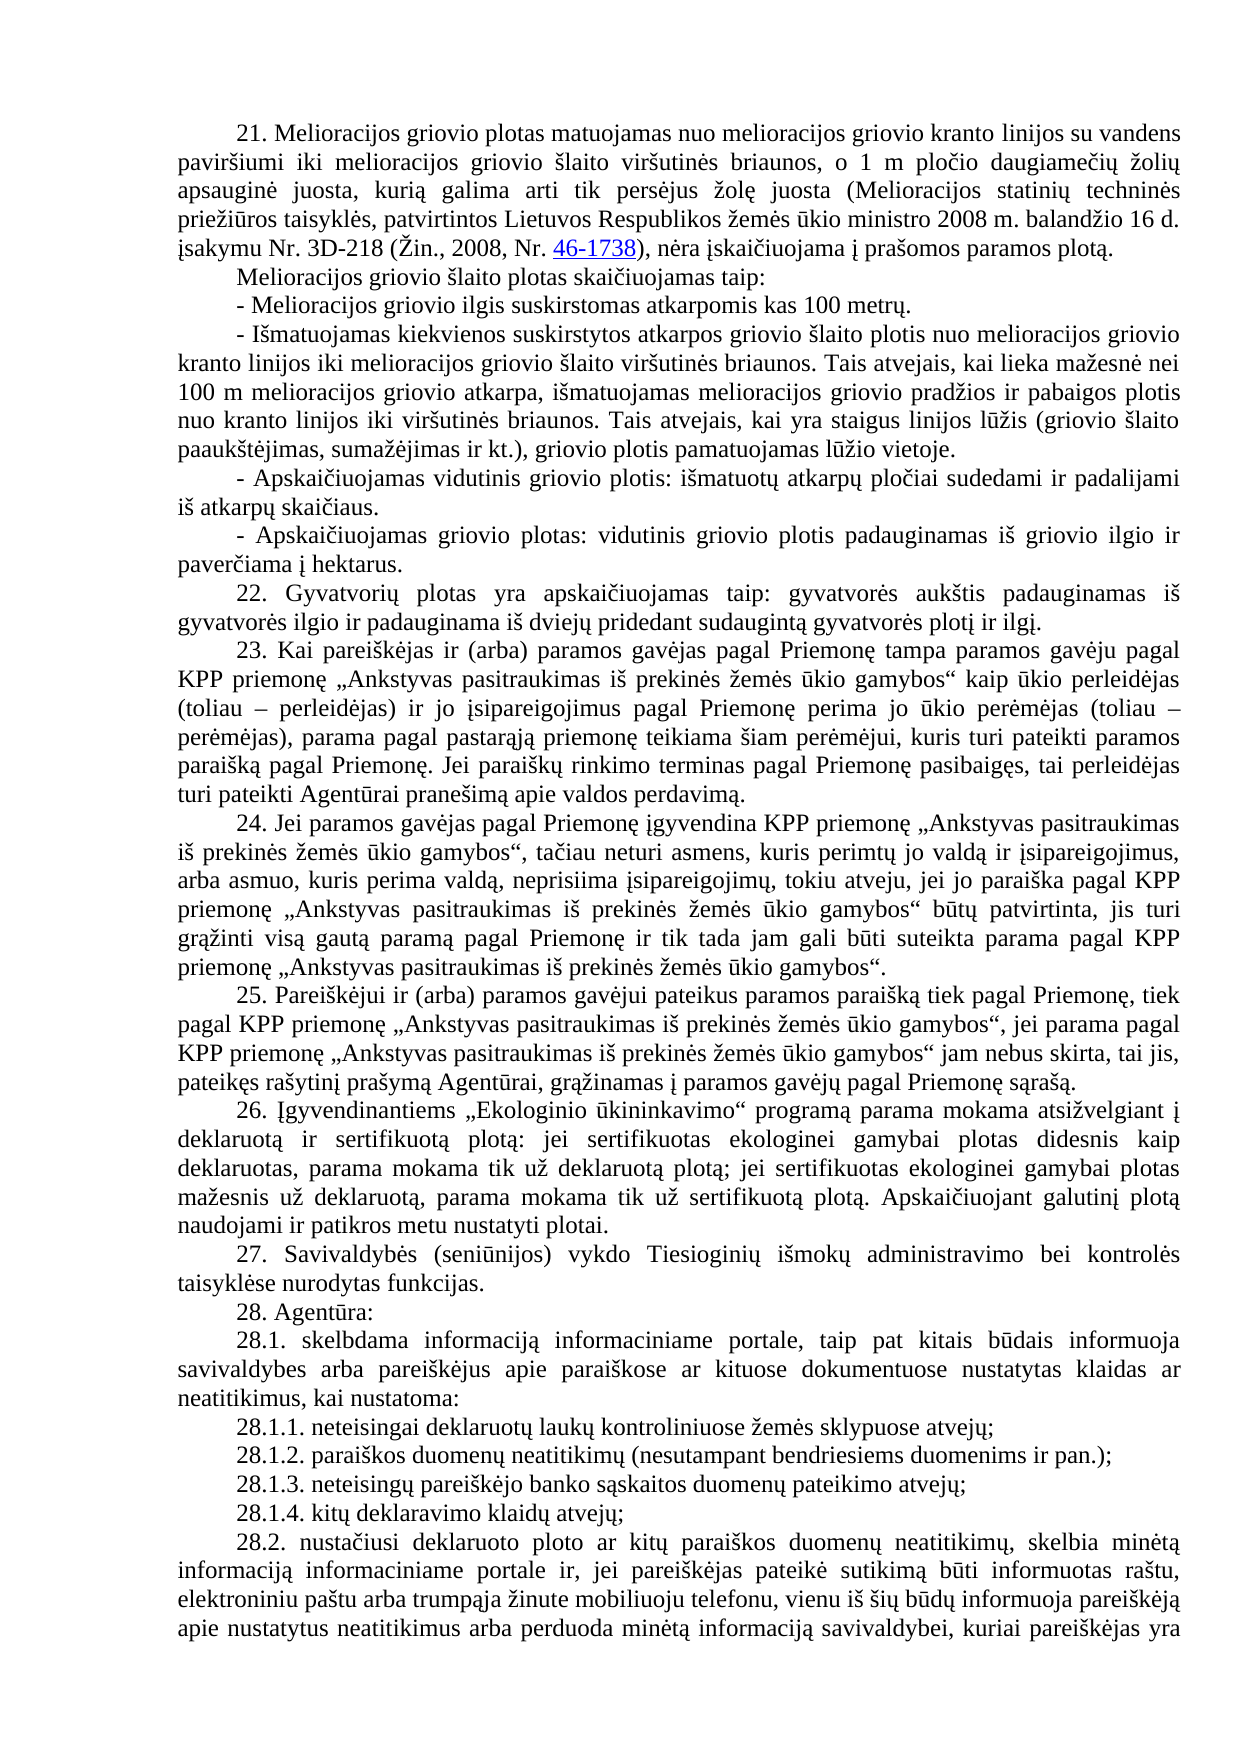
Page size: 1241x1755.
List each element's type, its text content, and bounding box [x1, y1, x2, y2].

text 28.1.3. neteisingų pareiškėjo banko sąskaitos duomenų pateikimo atvejų; [177, 1469, 1181, 1498]
text 24. Jei paramos gavėjas pagal Priemonę įgyvendina KPP priemonę „Ankstyvas pasitraukimas iš prekinės žemės ūkio gamybos“, tačiau neturi asmens, kuris perimtų jo valdą ir įsipareigojimus, arba asmuo, kuris perima valdą, neprisiima įsipareigojimų, tokiu atveju, jei jo paraiška pagal KPP priemonę „Ankstyvas pasitraukimas iš prekinės žemės ūkio gamybos“ būtų patvirtinta, jis turi grąžinti visą gautą paramą pagal Priemonę ir tik tada jam gali būti suteikta parama pagal KPP priemonę „Ankstyvas pasitraukimas iš prekinės žemės ūkio gamybos“. [177, 808, 1181, 981]
text 28.1. skelbdama informaciją informaciniame portale, taip pat kitais būdais informuoja savivaldybes arba pareiškėjus apie paraiškose ar kituose dokumentuose nustatytas klaidas ar neatitikimus, kai nustatoma: [177, 1326, 1181, 1412]
text - Išmatuojamas kiekvienos suskirstytos atkarpos griovio šlaito plotis nuo melioracijos griovio kranto linijos iki melioracijos griovio šlaito viršutinės briaunos. Tais atvejais, kai lieka mažesnė nei 100 m melioracijos griovio atkarpa, išmatuojamas melioracijos griovio pradžios ir pabaigos plotis nuo kranto linijos iki viršutinės briaunos. Tais atvejais, kai yra staigus linijos lūžis (griovio šlaito paaukštėjimas, sumažėjimas ir kt.), griovio plotis pamatuojamas lūžio vietoje. [177, 319, 1181, 463]
text 28.1.1. neteisingai deklaruotų laukų kontroliniuose žemės sklypuose atvejų; [177, 1412, 1181, 1441]
text 28.2. nustačiusi deklaruoto ploto ar kitų paraiškos duomenų neatitikimų, skelbia minėtą informaciją informaciniame portale ir, jei pareiškėjas pateikė sutikimą būti informuotas raštu, elektroniniu paštu arba trumpąja žinute mobiliuoju telefonu, vienu iš šių būdų informuoja pareiškėją apie nustatytus neatitikimus arba perduoda minėtą informaciją savivaldybei, kuriai pareiškėjas yra [177, 1527, 1181, 1642]
text 26. Įgyvendinantiems „Ekologinio ūkininkavimo“ programą parama mokama atsižvelgiant į deklaruotą ir sertifikuotą plotą: jei sertifikuotas ekologinei gamybai plotas didesnis kaip deklaruotas, parama mokama tik už deklaruotą plotą; jei sertifikuotas ekologinei gamybai plotas mažesnis už deklaruotą, parama mokama tik už sertifikuotą plotą. Apskaičiuojant galutinį plotą naudojami ir patikros metu nustatyti plotai. [177, 1096, 1181, 1239]
text 28. Agentūra: [177, 1297, 1181, 1326]
text 28.1.2. paraiškos duomenų neatitikimų (nesutampant bendriesiems duomenims ir pan.); [177, 1441, 1181, 1469]
text 28.1.4. kitų deklaravimo klaidų atvejų; [177, 1498, 1181, 1527]
text 23. Kai pareiškėjas ir (arba) paramos gavėjas pagal Priemonę tampa paramos gavėju pagal KPP priemonę „Ankstyvas pasitraukimas iš prekinės žemės ūkio gamybos“ kaip ūkio perleidėjas (toliau – perleidėjas) ir jo įsipareigojimus pagal Priemonę perima jo ūkio perėmėjas (toliau – perėmėjas), parama pagal pastarąją priemonę teikiama šiam perėmėjui, kuris turi pateikti paramos paraišką pagal Priemonę. Jei paraiškų rinkimo terminas pagal Priemonę pasibaigęs, tai perleidėjas turi pateikti Agentūrai pranešimą apie valdos perdavimą. [177, 636, 1181, 808]
text 21. Melioracijos griovio plotas matuojamas nuo melioracijos griovio kranto linijos su vandens paviršiumi iki melioracijos griovio šlaito viršutinės briaunos, o 1 m pločio daugiamečių žolių apsauginė juosta, kurią galima arti tik persėjus žolę juosta (Melioracijos statinių techninės priežiūros taisyklės, patvirtintos Lietuvos Respublikos žemės ūkio ministro 2008 m. balandžio 16 d. įsakymu Nr. 3D-218 (Žin., 2008, Nr. 46-1738), nėra įskaičiuojama į prašomos paramos plotą. [177, 118, 1181, 262]
text 22. Gyvatvorių plotas yra apskaičiuojamas taip: gyvatvorės aukštis padauginamas iš gyvatvorės ilgio ir padauginama iš dviejų pridedant sudaugintą gyvatvorės plotį ir ilgį. [177, 578, 1181, 636]
text - Apskaičiuojamas griovio plotas: vidutinis griovio plotis padauginamas iš griovio ilgio ir paverčiama į hektarus. [177, 521, 1181, 578]
text Melioracijos griovio šlaito plotas skaičiuojamas taip: [177, 262, 1181, 291]
text - Melioracijos griovio ilgis suskirstomas atkarpomis kas 100 metrų. [177, 291, 1181, 319]
text 27. Savivaldybės (seniūnijos) vykdo Tiesioginių išmokų administravimo bei kontrolės taisyklėse nurodytas funkcijas. [177, 1239, 1181, 1297]
text - Apskaičiuojamas vidutinis griovio plotis: išmatuotų atkarpų pločiai sudedami ir padalijami iš atkarpų skaičiaus. [177, 463, 1181, 521]
text 25. Pareiškėjui ir (arba) paramos gavėjui pateikus paramos paraišką tiek pagal Priemonę, tiek pagal KPP priemonę „Ankstyvas pasitraukimas iš prekinės žemės ūkio gamybos“, jei parama pagal KPP priemonę „Ankstyvas pasitraukimas iš prekinės žemės ūkio gamybos“ jam nebus skirta, tai jis, pateikęs rašytinį prašymą Agentūrai, grąžinamas į paramos gavėjų pagal Priemonę sąrašą. [177, 981, 1181, 1096]
